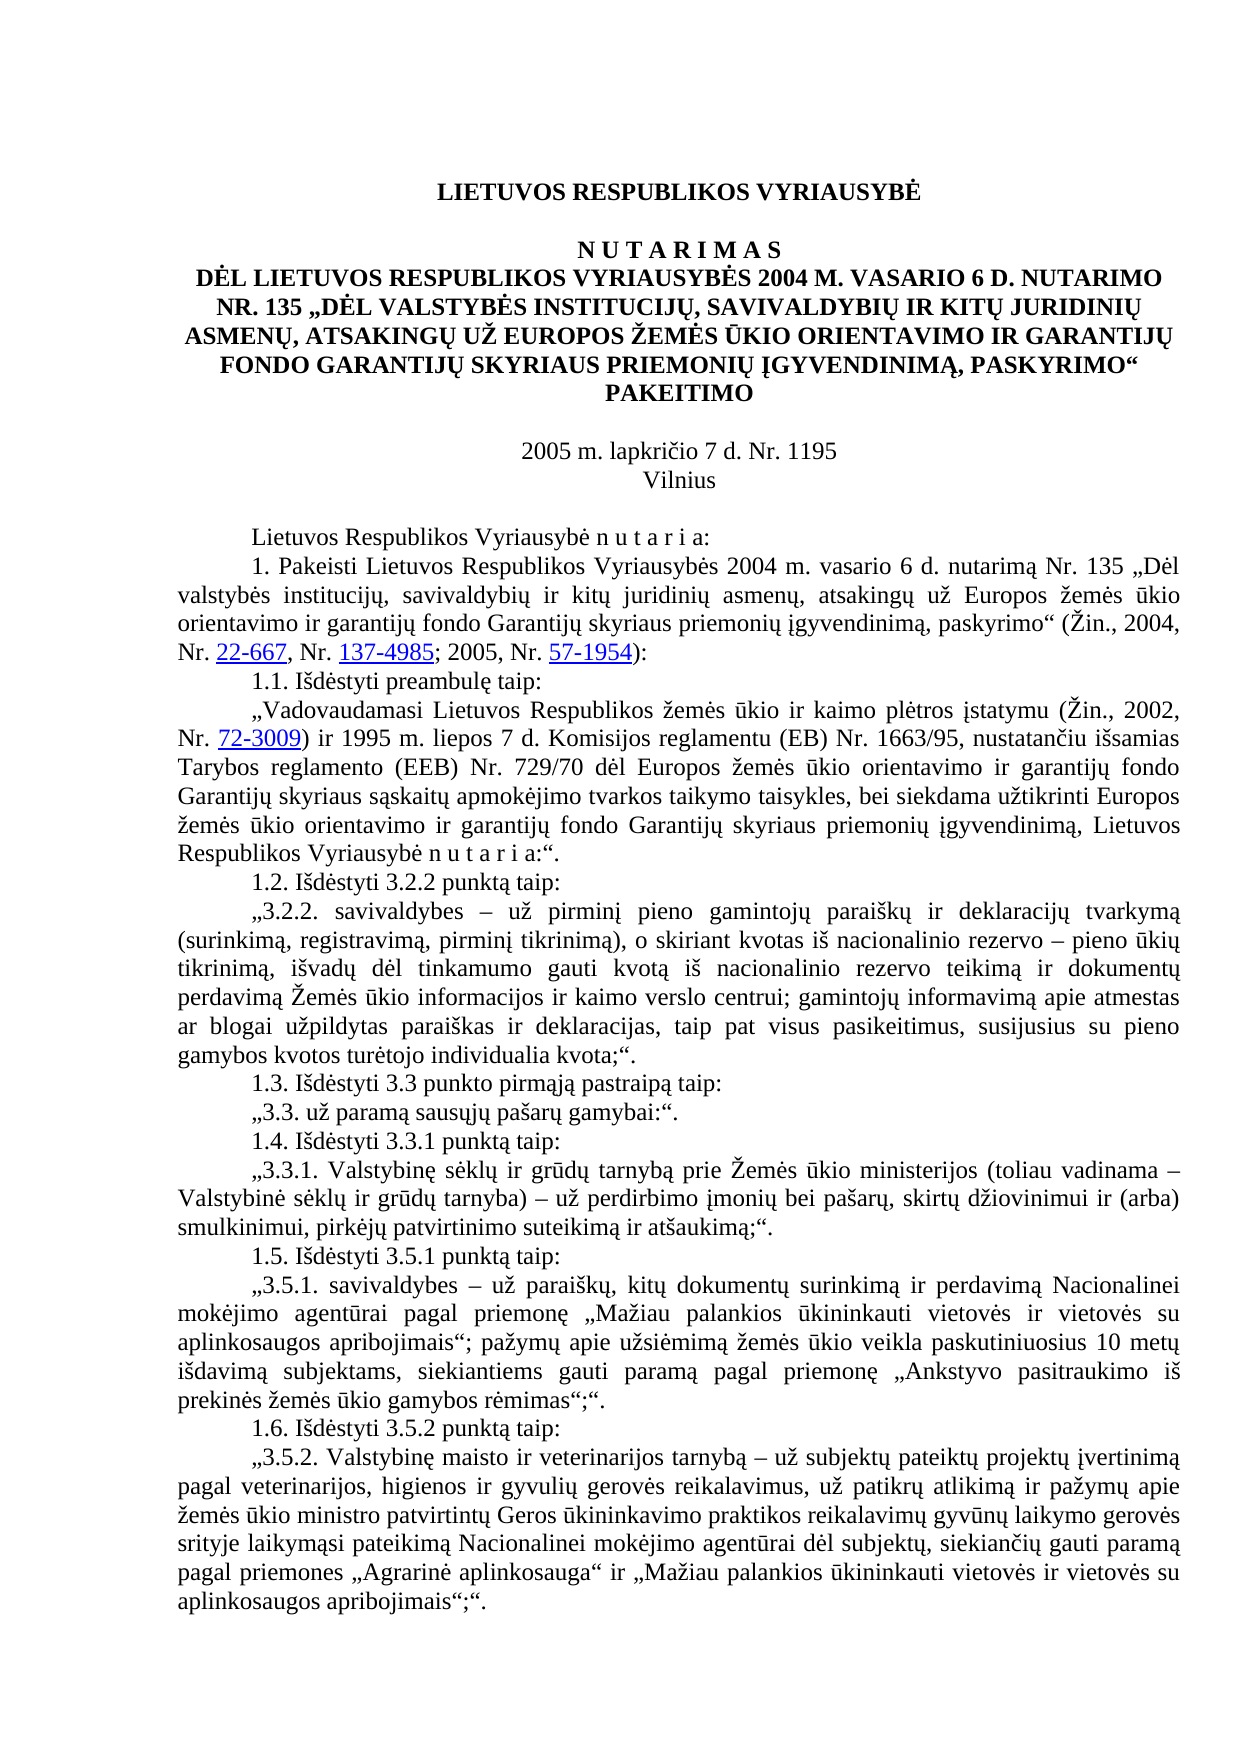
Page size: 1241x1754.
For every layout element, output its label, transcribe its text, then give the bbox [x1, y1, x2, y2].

text 1.4. Išdėstyti 3.3.1 punktą taip: [177, 1126, 1181, 1155]
text 1.2. Išdėstyti 3.2.2 punktą taip: [177, 867, 1181, 896]
text „3.5.1. savivaldybes – už paraiškų, kitų dokumentų surinkimą ir perdavimą Nacionalinei mokėjimo agentūrai pagal priemonę „Mažiau palankios ūkininkauti vietovės ir vietovės su aplinkosaugos apribojimais“; pažymų apie užsiėmimą žemės ūkio veikla paskutiniuosius 10 metų išdavimą subjektams, siekiantiems gauti paramą pagal priemonę „Ankstyvo pasitraukimo iš prekinės žemės ūkio gamybos rėmimas“;“. [177, 1270, 1181, 1413]
text N U T A R I M A S [177, 235, 1181, 263]
text 1.3. Išdėstyti 3.3 punkto pirmąją pastraipą taip: [177, 1068, 1181, 1097]
text Lietuvos Respublikos Vyriausybė nutaria: [177, 522, 1181, 551]
text 1.5. Išdėstyti 3.5.1 punktą taip: [177, 1241, 1181, 1270]
text „3.3. už paramą sausųjų pašarų gamybai:“. [177, 1097, 1181, 1126]
text „3.3.1. Valstybinę sėklų ir grūdų tarnybą prie Žemės ūkio ministerijos (toliau vadinama – Valstybinė sėklų ir grūdų tarnyba) – už perdirbimo įmonių bei pašarų, skirtų džiovinimui ir (arba) smulkinimui, pirkėjų patvirtinimo suteikimą ir atšaukimą;“. [177, 1155, 1181, 1241]
text 1.6. Išdėstyti 3.5.2 punktą taip: [177, 1413, 1181, 1442]
text Vilnius [177, 465, 1181, 493]
text „3.5.2. Valstybinę maisto ir veterinarijos tarnybą – už subjektų pateiktų projektų įvertinimą pagal veterinarijos, higienos ir gyvulių gerovės reikalavimus, už patikrų atlikimą ir pažymų apie žemės ūkio ministro patvirtintų Geros ūkininkavimo praktikos reikalavimų gyvūnų laikymo gerovės srityje laikymąsi pateikimą Nacionalinei mokėjimo agentūrai dėl subjektų, siekiančių gauti paramą pagal priemones „Agrarinė aplinkosauga“ ir „Mažiau palankios ūkininkauti vietovės ir vietovės su aplinkosaugos apribojimais“;“. [177, 1442, 1181, 1615]
text „Vadovaudamasi Lietuvos Respublikos žemės ūkio ir kaimo plėtros įstatymu (Žin., 2002, Nr. 72-3009) ir 1995 m. liepos 7 d. Komisijos reglamentu (EB) Nr. 1663/95, nustatančiu išsamias Tarybos reglamento (EEB) Nr. 729/70 dėl Europos žemės ūkio orientavimo ir garantijų fondo Garantijų skyriaus sąskaitų apmokėjimo tvarkos taikymo taisykles, bei siekdama užtikrinti Europos žemės ūkio orientavimo ir garantijų fondo Garantijų skyriaus priemonių įgyvendinimą, Lietuvos Respublikos Vyriausybė nutaria:“. [177, 695, 1181, 867]
text LIETUVOS RESPUBLIKOS VYRIAUSYBĖ [177, 177, 1181, 206]
text 1. Pakeisti Lietuvos Respublikos Vyriausybės 2004 m. vasario 6 d. nutarimą Nr. 135 „Dėl valstybės institucijų, savivaldybių ir kitų juridinių asmenų, atsakingų už Europos žemės ūkio orientavimo ir garantijų fondo Garantijų skyriaus priemonių įgyvendinimą, paskyrimo“ (Žin., 2004, Nr. 22-667, Nr. 137-4985; 2005, Nr. 57-1954): [177, 551, 1181, 666]
text 1.1. Išdėstyti preambulę taip: [177, 666, 1181, 695]
text „3.2.2. savivaldybes – už pirminį pieno gamintojų paraiškų ir deklaracijų tvarkymą (surinkimą, registravimą, pirminį tikrinimą), o skiriant kvotas iš nacionalinio rezervo – pieno ūkių tikrinimą, išvadų dėl tinkamumo gauti kvotą iš nacionalinio rezervo teikimą ir dokumentų perdavimą Žemės ūkio informacijos ir kaimo verslo centrui; gamintojų informavimą apie atmestas ar blogai užpildytas paraiškas ir deklaracijas, taip pat visus pasikeitimus, susijusius su pieno gamybos kvotos turėtojo individualia kvota;“. [177, 896, 1181, 1068]
text DĖL LIETUVOS RESPUBLIKOS VYRIAUSYBĖS 2004 M. VASARIO 6 D. NUTARIMO NR. 135 „DĖL VALSTYBĖS INSTITUCIJŲ, SAVIVALDYBIŲ IR KITŲ JURIDINIŲ ASMENŲ, ATSAKINGŲ UŽ EUROPOS ŽEMĖS ŪKIO ORIENTAVIMO IR GARANTIJŲ FONDO GARANTIJŲ SKYRIAUS PRIEMONIŲ ĮGYVENDINIMĄ, PASKYRIMO“ PAKEITIMO [177, 263, 1181, 407]
text 2005 m. lapkričio 7 d. Nr. 1195 [177, 436, 1181, 465]
